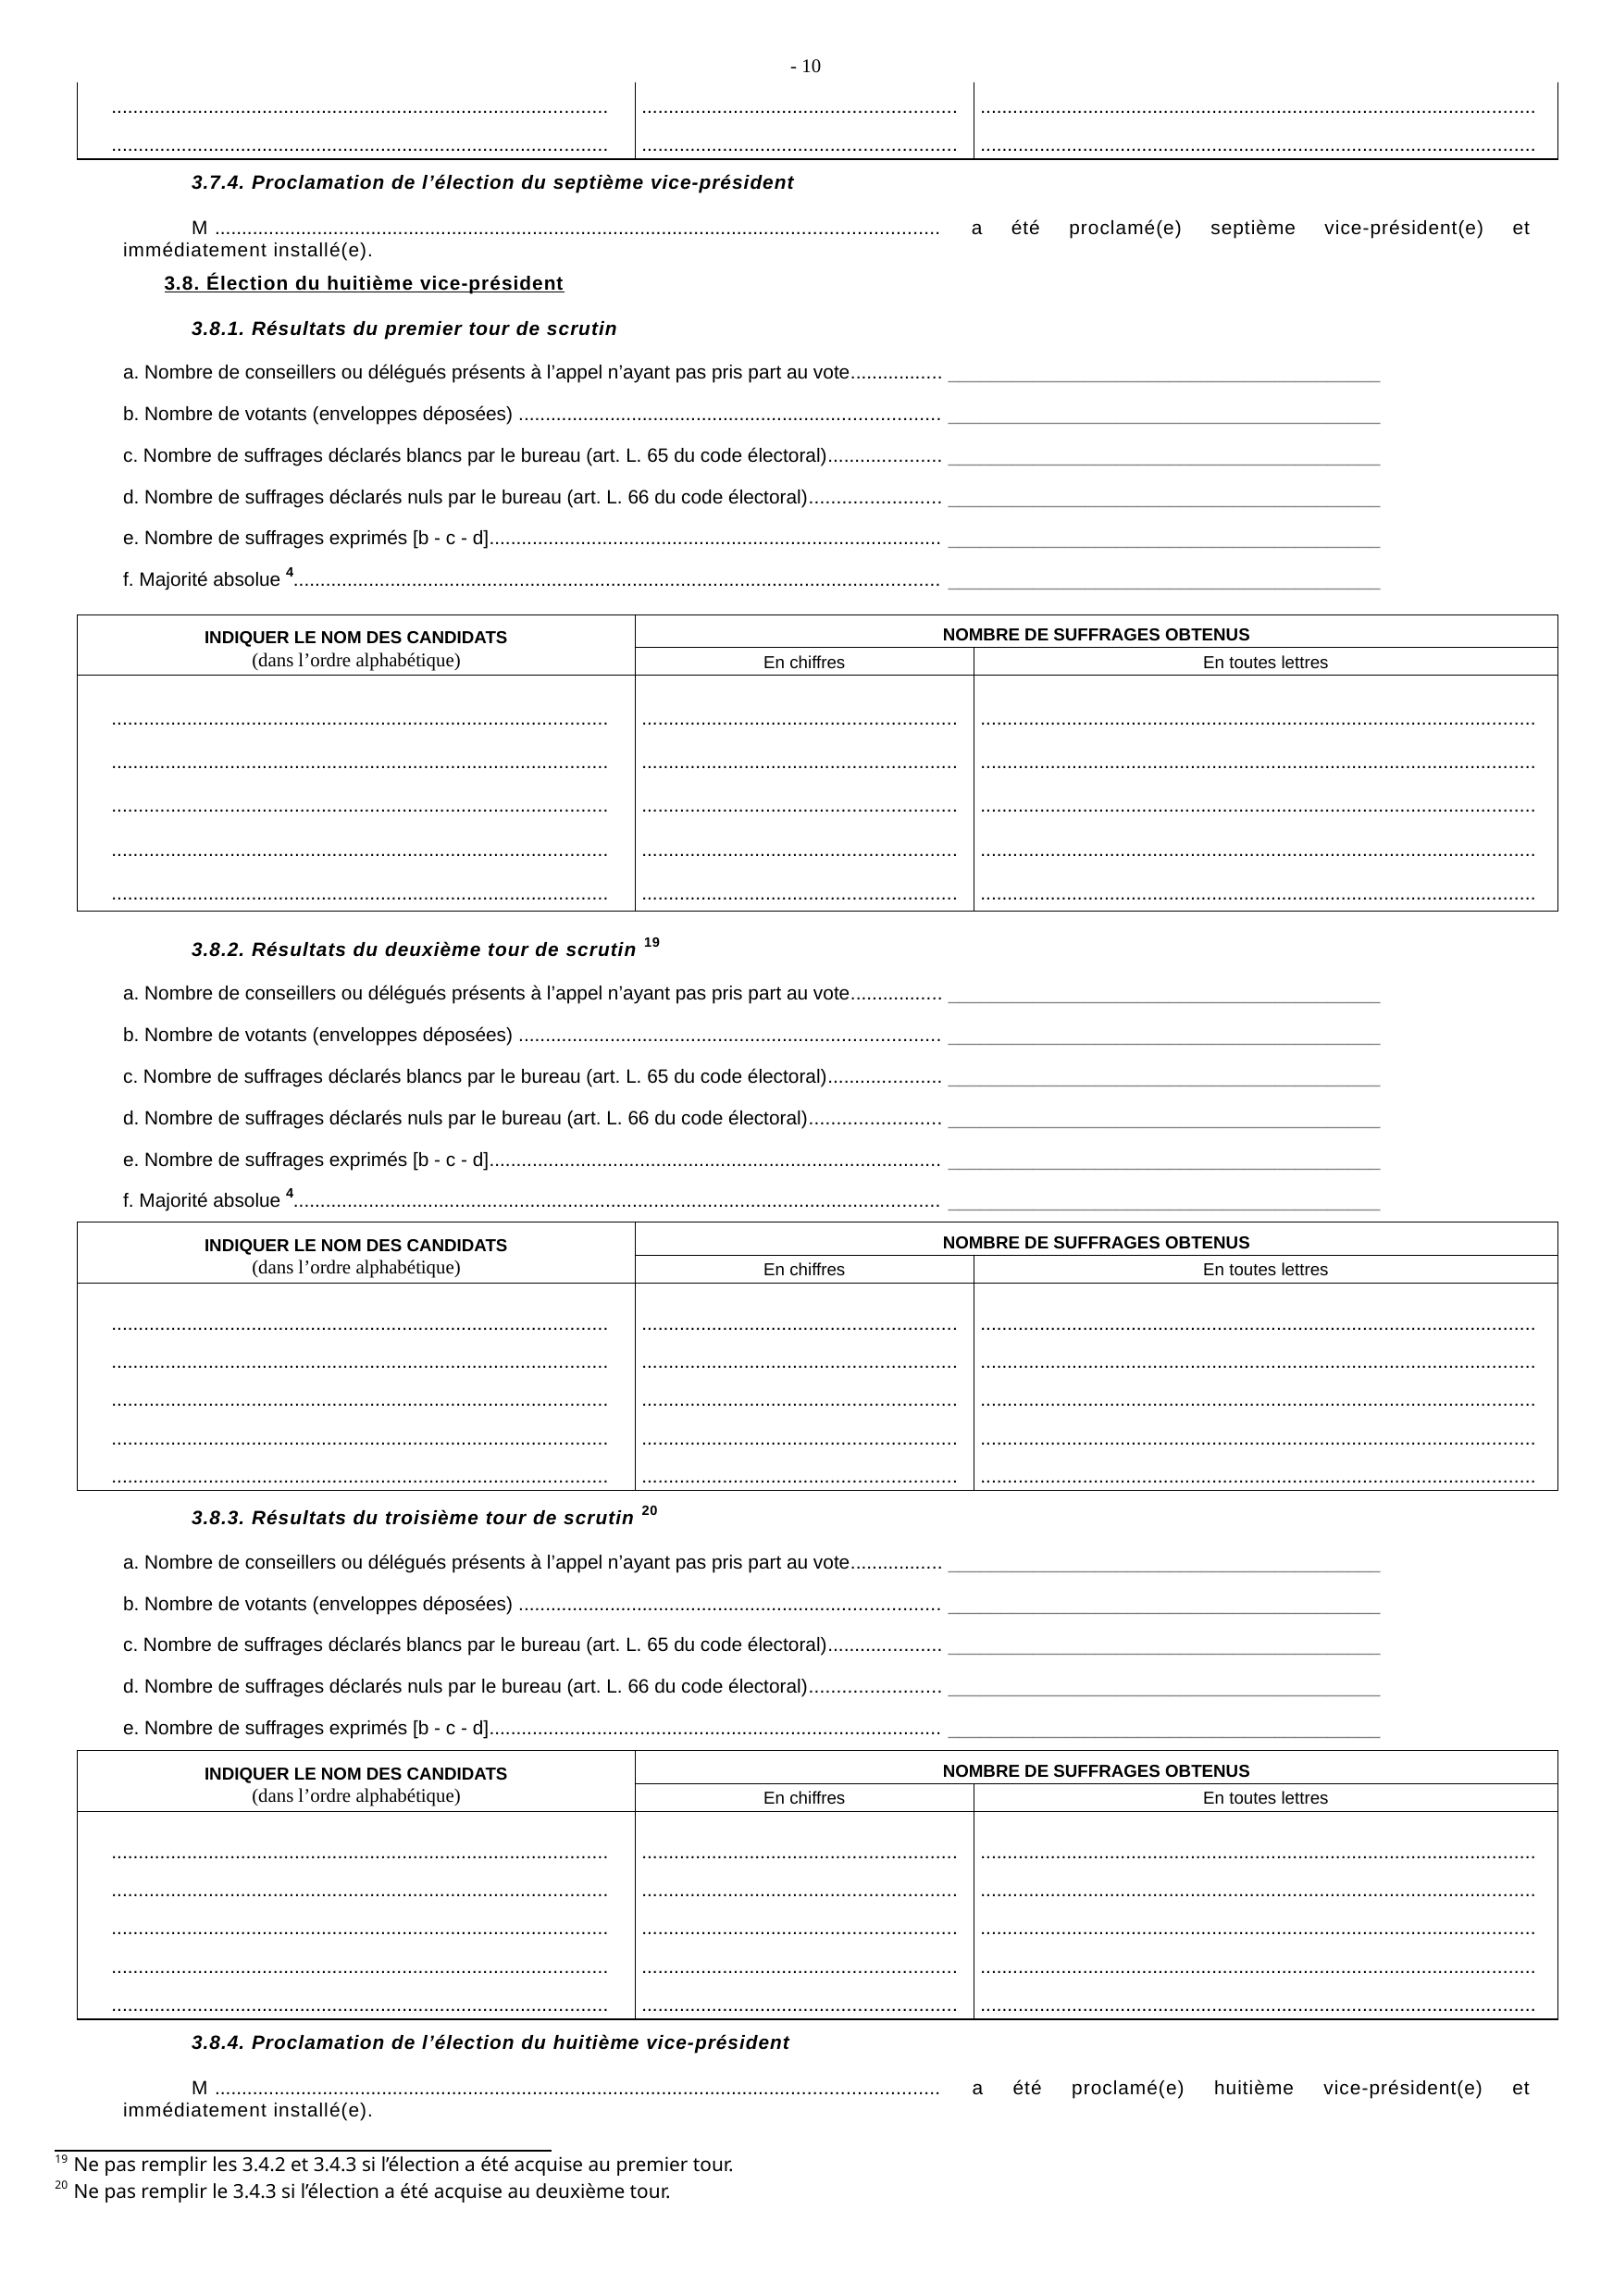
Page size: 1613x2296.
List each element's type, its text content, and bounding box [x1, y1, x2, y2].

table_cell En chiffres [636, 1256, 974, 1283]
table_cell [974, 676, 1557, 691]
table_cell [78, 1866, 635, 1904]
table_cell [78, 1828, 635, 1866]
text d. Nombre de suffrages déclarés nuls par le bureau (art. L. 66 du code électoral) [123, 1675, 1531, 1697]
table_header NOMBRE DE SUFFRAGES OBTENUS [636, 1222, 1557, 1255]
table_cell [78, 1375, 635, 1414]
table_cell [78, 735, 635, 779]
table_cell [974, 1452, 1557, 1490]
table_cell [78, 676, 635, 691]
table_header INDIQUER LE NOM DES CANDIDATS (dans l’ordre alphabétique) [78, 1751, 635, 1811]
table_cell [78, 866, 635, 910]
table_cell [78, 1299, 635, 1337]
table_cell [636, 1375, 974, 1414]
table_cell [78, 1942, 635, 1980]
text c. Nombre de suffrages déclarés blancs par le bureau (art. L. 65 du code électoral) [123, 1065, 1531, 1087]
table_header INDIQUER LE NOM DES CANDIDATS (dans l’ordre alphabétique) [78, 1222, 635, 1283]
table_cell [636, 1414, 974, 1452]
table_cell [636, 691, 974, 735]
table_cell [78, 1284, 635, 1299]
table_cell [974, 1299, 1557, 1337]
table_cell [974, 691, 1557, 735]
table_cell [636, 1337, 974, 1375]
table_cell [636, 823, 974, 866]
text M a été proclamé(e) huitième vice-président(e) et immédiatement installé(e). [123, 2077, 1531, 2121]
table_cell [78, 1452, 635, 1490]
text 3.8.1. Résultats du premier tour de scrutin [192, 317, 1531, 340]
table_cell [974, 1828, 1557, 1866]
text 3.8. Élection du huitième vice-président [164, 272, 1531, 294]
table_cell [78, 1905, 635, 1942]
text a. Nombre de conseillers ou délégués présents à l’appel n’ayant pas pris part au vote [123, 982, 1531, 1004]
text f. Majorité absolue 4 [123, 1185, 1531, 1212]
table_cell [974, 1866, 1557, 1904]
table_cell [78, 1337, 635, 1375]
table_header NOMBRE DE SUFFRAGES OBTENUS [636, 1751, 1557, 1783]
text d. Nombre de suffrages déclarés nuls par le bureau (art. L. 66 du code électoral) [123, 1107, 1531, 1128]
table_header NOMBRE DE SUFFRAGES OBTENUS [636, 615, 1557, 647]
table_cell [974, 120, 1557, 158]
table_cell [636, 1866, 974, 1904]
table_cell [974, 1942, 1557, 1980]
table_cell [636, 735, 974, 779]
text M a été proclamé(e) septième vice-président(e) et immédiatement installé(e). [123, 217, 1531, 261]
table_cell [636, 866, 974, 910]
text f. Majorité absolue 4 [123, 565, 1531, 591]
table_cell En toutes lettres [974, 648, 1557, 675]
text d. Nombre de suffrages déclarés nuls par le bureau (art. L. 66 du code électoral) [123, 485, 1531, 507]
table_cell [974, 1284, 1557, 1299]
table_cell [78, 691, 635, 735]
table_cell [78, 1414, 635, 1452]
table_cell [636, 1942, 974, 1980]
text 3.8.4. Proclamation de l’élection du huitième vice-président [192, 2031, 1531, 2054]
table_cell [78, 1980, 635, 2018]
text a. Nombre de conseillers ou délégués présents à l’appel n’ayant pas pris part au vote [123, 1551, 1531, 1572]
table_cell [974, 735, 1557, 779]
table_cell [78, 823, 635, 866]
table_cell [636, 676, 974, 691]
text b. Nombre de votants (enveloppes déposées) [123, 403, 1531, 425]
table_cell [636, 1284, 974, 1299]
table_cell [636, 1828, 974, 1866]
table_cell [636, 120, 974, 158]
table_header INDIQUER LE NOM DES CANDIDATS (dans l’ordre alphabétique) [78, 615, 635, 675]
table_cell [78, 120, 635, 158]
table_cell [636, 1299, 974, 1337]
text Ne pas remplir les 3.4.2 et 3.4.3 si l’élection a été acquise au premier tour. [55, 2151, 1557, 2178]
table_cell [78, 779, 635, 823]
table_cell [974, 1375, 1557, 1414]
table_cell [974, 1905, 1557, 1942]
table_cell [78, 1812, 635, 1828]
table_cell [636, 1452, 974, 1490]
table_cell En toutes lettres [974, 1784, 1557, 1811]
text b. Nombre de votants (enveloppes déposées) [123, 1592, 1531, 1614]
text a. Nombre de conseillers ou délégués présents à l’appel n’ayant pas pris part au vote [123, 361, 1531, 383]
table_cell [636, 779, 974, 823]
table_cell [78, 82, 635, 120]
table_cell [974, 823, 1557, 866]
table_cell [974, 82, 1557, 120]
text Ne pas remplir le 3.4.3 si l’élection a été acquise au deuxième tour. [55, 2178, 1557, 2203]
table_cell [636, 1905, 974, 1942]
table_cell [636, 82, 974, 120]
text c. Nombre de suffrages déclarés blancs par le bureau (art. L. 65 du code électoral) [123, 1633, 1531, 1656]
table_cell [636, 1812, 974, 1828]
text 3.8.3. Résultats du troisième tour de scrutin [192, 1503, 1531, 1530]
table_cell [974, 1337, 1557, 1375]
table_cell [974, 779, 1557, 823]
table_cell En chiffres [636, 648, 974, 675]
table_cell [974, 1980, 1557, 2018]
text 3.7.4. Proclamation de l’élection du septième vice-président [192, 171, 1531, 193]
table_cell [974, 866, 1557, 910]
text b. Nombre de votants (enveloppes déposées) [123, 1024, 1531, 1046]
text 3.8.2. Résultats du deuxième tour de scrutin [192, 934, 1531, 961]
text c. Nombre de suffrages déclarés blancs par le bureau (art. L. 65 du code électoral) [123, 444, 1531, 466]
table_cell En chiffres [636, 1784, 974, 1811]
text e. Nombre de suffrages exprimés [b - c - d] [123, 1148, 1531, 1170]
text e. Nombre de suffrages exprimés [b - c - d] [123, 1717, 1531, 1739]
text e. Nombre de suffrages exprimés [b - c - d] [123, 527, 1531, 549]
table_cell [974, 1812, 1557, 1828]
table_cell En toutes lettres [974, 1256, 1557, 1283]
table_cell [974, 1414, 1557, 1452]
table_cell [636, 1980, 974, 2018]
